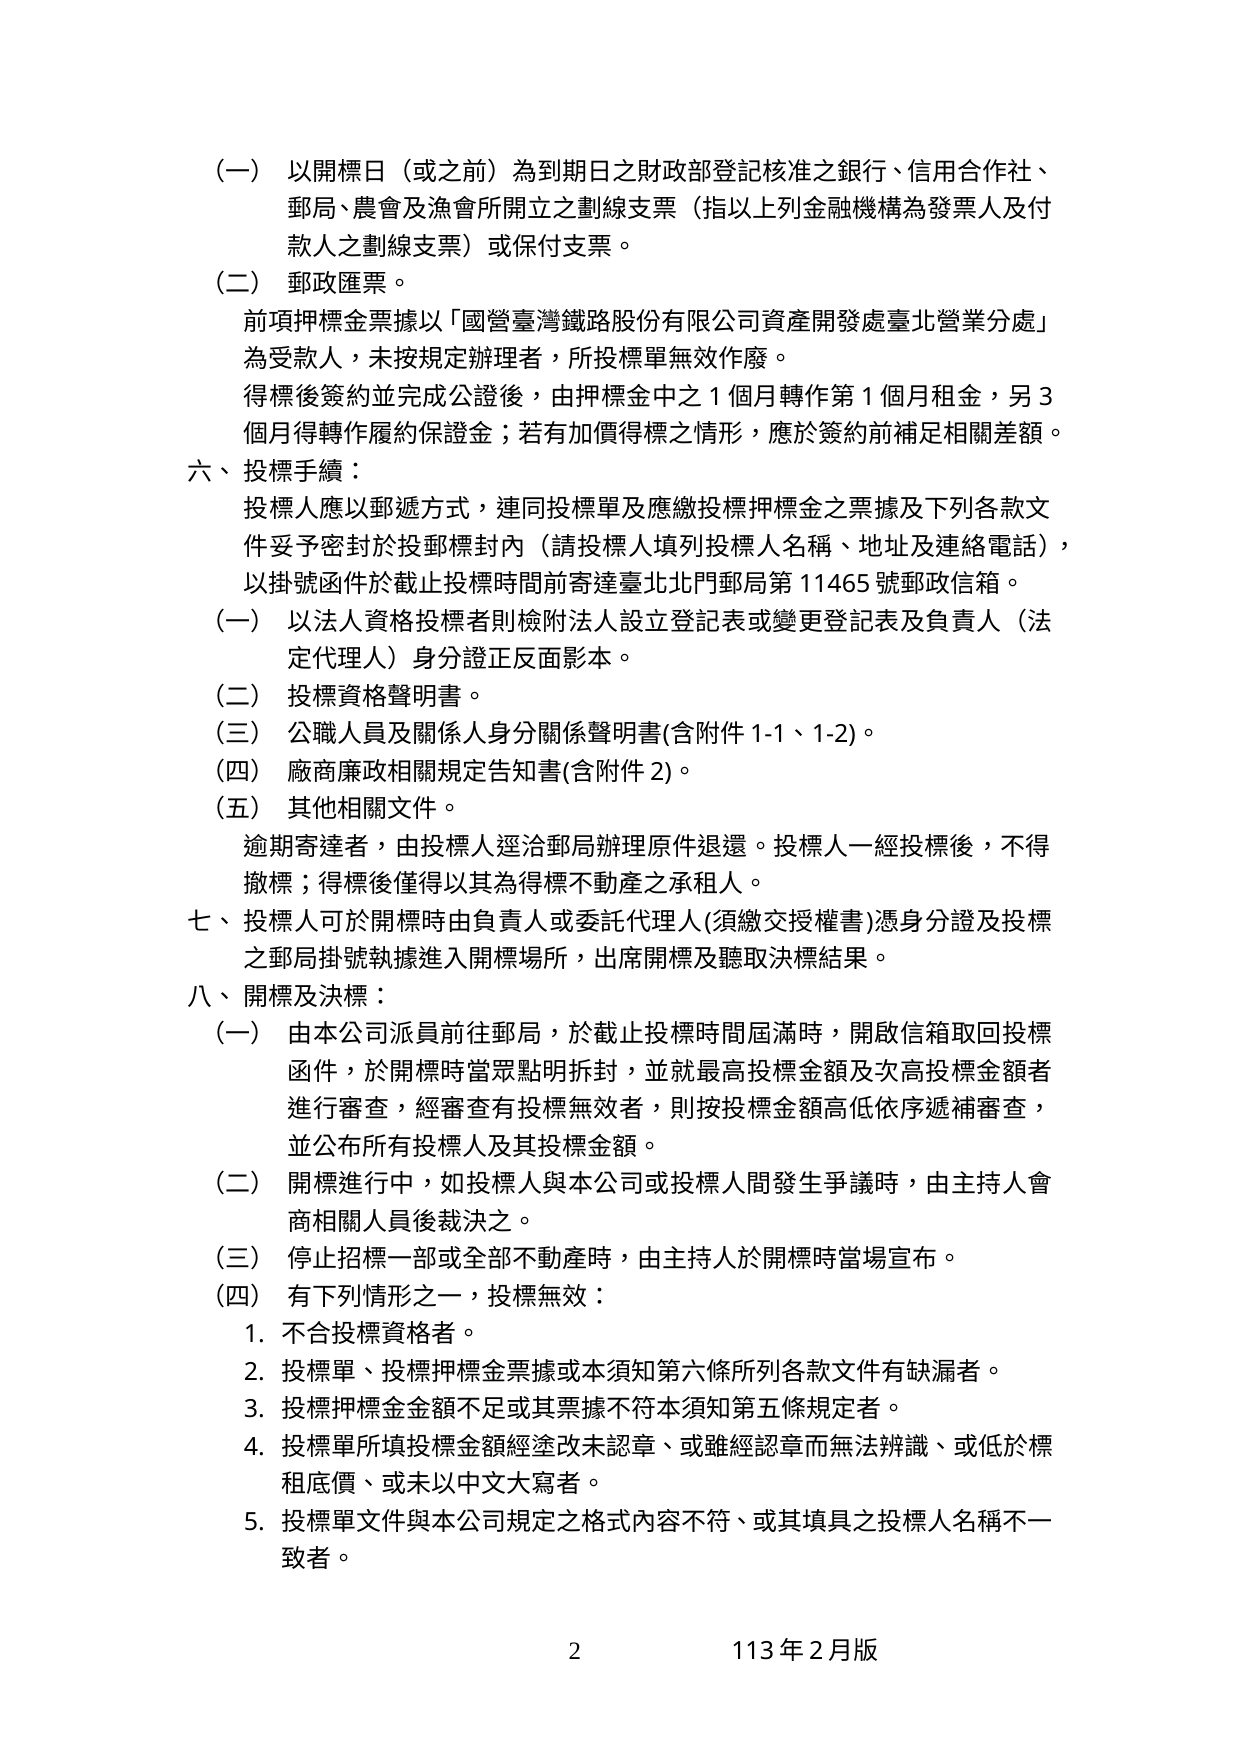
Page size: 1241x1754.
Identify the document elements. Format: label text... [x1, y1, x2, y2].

list 投標單、投標押標金票據或本須知第六條所列各款文件有缺漏者。 [244, 1350, 1053, 1387]
text 投標人應以郵遞方式，連同投標單及應繳投標押標金之票據及下列各款文件妥予密封於投郵標封內（請投標人填列投標人名稱、地址及連絡電話），以掛號函件於截止投標時間前寄達臺北北門郵局第11465號郵政信箱。 [244, 487, 1053, 600]
text 得標後簽約並完成公證後，由押標金中之1個月轉作第1個月租金，另3個月得轉作履約保證金；若有加價得標之情形，應於簽約前補足相關差額。 [244, 375, 1053, 450]
text 逾期寄達者，由投標人逕洽郵局辦理原件退還。投標人一經投標後，不得撤標；得標後僅得以其為得標不動產之承租人。 [244, 825, 1053, 900]
list 有下列情形之一，投標無效： [200, 1275, 1053, 1312]
list 郵政匯票。 [200, 262, 1053, 300]
list 停止招標一部或全部不動產時，由主持人於開標時當場宣布。 [200, 1237, 1053, 1275]
list 不合投標資格者。 [244, 1312, 1053, 1350]
list 以開標日（或之前）為到期日之財政部登記核准之銀行、信用合作社、郵局、農會及漁會所開立之劃線支票（指以上列金融機構為發票人及付款人之劃線支票）或保付支票。 [200, 150, 1053, 262]
list 廠商廉政相關規定告知書(含附件2)。 [200, 750, 1053, 787]
list 開標及決標： [187, 975, 1053, 1012]
list 投標資格聲明書。 [200, 675, 1053, 712]
list 開標進行中，如投標人與本公司或投標人間發生爭議時，由主持人會商相關人員後裁決之。 [200, 1162, 1053, 1237]
text 前項押標金票據以「國營臺灣鐵路股份有限公司資產開發處臺北營業分處」為受款人，未按規定辦理者，所投標單無效作廢。 [244, 300, 1053, 375]
list 投標單所填投標金額經塗改未認章、或雖經認章而無法辨識、或低於標租底價、或未以中文大寫者。 [244, 1425, 1053, 1500]
list 投標單文件與本公司規定之格式內容不符、或其填具之投標人名稱不一致者。 [244, 1500, 1053, 1575]
list 公職人員及關係人身分關係聲明書(含附件1-1、1-2)。 [200, 712, 1053, 750]
list 由本公司派員前往郵局，於截止投標時間屆滿時，開啟信箱取回投標函件，於開標時當眾點明拆封，並就最高投標金額及次高投標金額者進行審查，經審查有投標無效者，則按投標金額高低依序遞補審查，並公布所有投標人及其投標金額。 [200, 1012, 1053, 1162]
list 其他相關文件。 [200, 787, 1053, 825]
list 投標押標金金額不足或其票據不符本須知第五條規定者。 [244, 1387, 1053, 1425]
list 以法人資格投標者則檢附法人設立登記表或變更登記表及負責人（法定代理人）身分證正反面影本。 [200, 600, 1053, 675]
list 投標人可於開標時由負責人或委託代理人(須繳交授權書)憑身分證及投標之郵局掛號執據進入開標場所，出席開標及聽取決標結果。 [187, 900, 1053, 975]
list 投標手續： [187, 450, 1053, 487]
